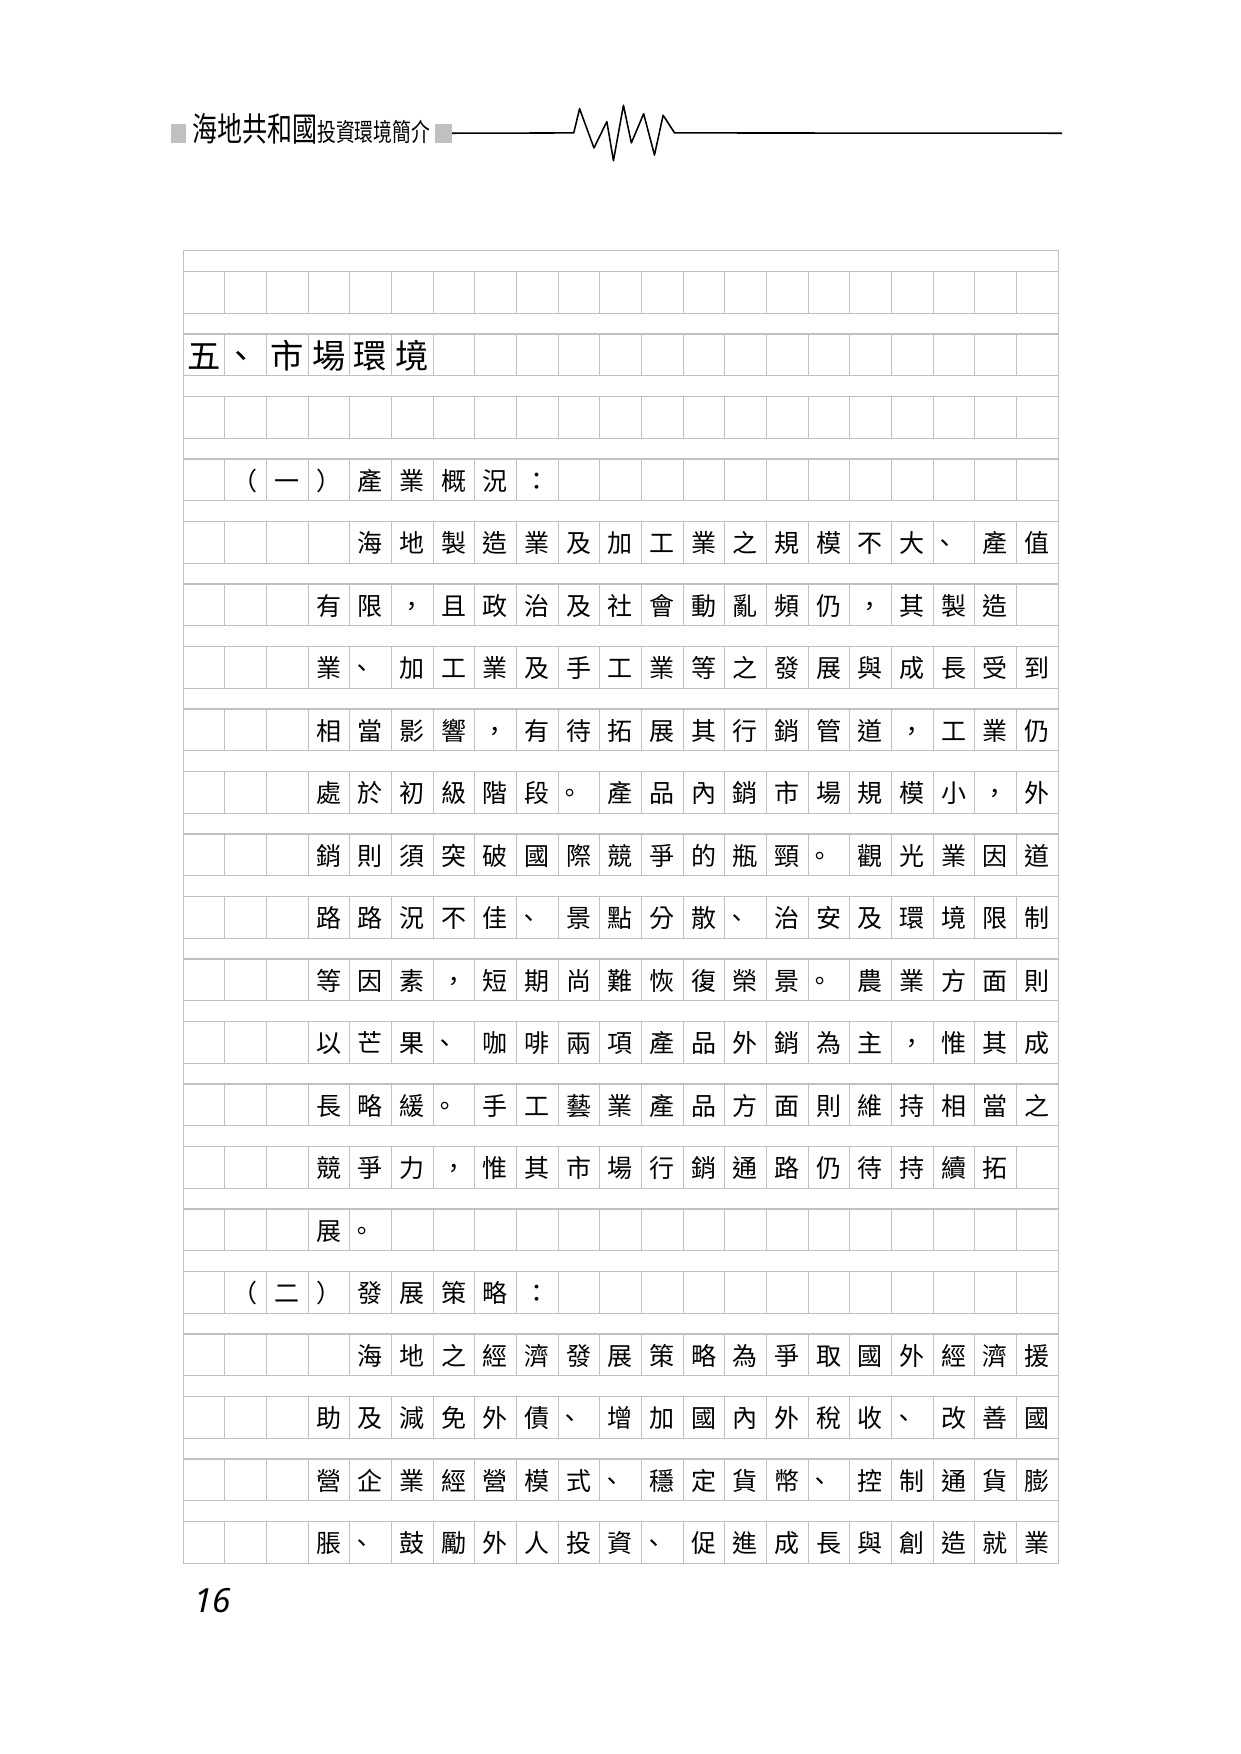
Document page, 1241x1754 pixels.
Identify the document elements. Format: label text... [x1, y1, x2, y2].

text 海地之經濟發展策略為爭取國外經濟援助及減免外債、增加國內外稅收、改善國營企業經營模式、穩定貨幣、控制通貨膨脹、鼓勵外人投資、促進成長與創造就業機會。 [892, 1335, 933, 1375]
text [725, 1272, 766, 1313]
text [642, 335, 683, 375]
text 海地之經濟發展策略為爭取國外經濟援助及減免外債、增加國內外稅收、改善國營企業經營模式、穩定貨幣、控制通貨膨脹、鼓勵外人投資、促進成長與創造就業機會。 [350, 1397, 391, 1438]
text [684, 1272, 724, 1313]
text 海地之經濟發展策略為爭取國外經濟援助及減免外債、增加國內外稅收、改善國營企業經營模式、穩定貨幣、控制通貨膨脹、鼓勵外人投資、促進成長與創造就業機會。 [517, 1335, 558, 1375]
text 五 [184, 335, 224, 375]
text [207, 1251, 1058, 1271]
text 海地之經濟發展策略為爭取國外經濟援助及減免外債、增加國內外稅收、改善國營企業經營模式、穩定貨幣、控制通貨膨脹、鼓勵外人投資、促進成長與創造就業機會。 [850, 1335, 891, 1375]
text 海地之經濟發展策略為爭取國外經濟援助及減免外債、增加國內外稅收、改善國營企業經營模式、穩定貨幣、控制通貨膨脹、鼓勵外人投資、促進成長與創造就業機會。 [934, 1460, 974, 1500]
text 海地之經濟發展策略為爭取國外經濟援助及減免外債、增加國內外稅收、改善國營企業經營模式、穩定貨幣、控制通貨膨脹、鼓勵外人投資、促進成長與創造就業機會。 [434, 1397, 474, 1438]
text [207, 1272, 224, 1313]
text 略 [475, 1272, 516, 1313]
text [975, 335, 1016, 375]
text [809, 335, 849, 375]
text [809, 460, 849, 500]
text 境 [392, 335, 433, 375]
text 海地之經濟發展策略為爭取國外經濟援助及減免外債、增加國內外稅收、改善國營企業經營模式、穩定貨幣、控制通貨膨脹、鼓勵外人投資、促進成長與創造就業機會。 [642, 1460, 683, 1500]
text [850, 335, 891, 375]
text 海地之經濟發展策略為爭取國外經濟援助及減免外債、增加國內外稅收、改善國營企業經營模式、穩定貨幣、控制通貨膨脹、鼓勵外人投資、促進成長與創造就業機會。 [600, 1397, 641, 1438]
text 海地之經濟發展策略為爭取國外經濟援助及減免外債、增加國內外稅收、改善國營企業經營模式、穩定貨幣、控制通貨膨脹、鼓勵外人投資、促進成長與創造就業機會。 [309, 1397, 349, 1438]
text 海地之經濟發展策略為爭取國外經濟援助及減免外債、增加國內外稅收、改善國營企業經營模式、穩定貨幣、控制通貨膨脹、鼓勵外人投資、促進成長與創造就業機會。 [767, 1397, 808, 1438]
text [767, 460, 808, 500]
text 海地製造業及加工業之規模不大、產值有限，且政治及社會動亂頻仍，其製造業、加工業及手工業等之發展與成長受到相當影響，有待拓展其行銷管道，工業仍處於初級階段。產品內銷市場規模小，外銷則須突破國際競爭的瓶頸。觀光業因道路路況不佳、景點分散、治安及環境限制等因素，短期尚難恢復榮景。農業方面則以芒果、咖啡兩項產品外銷為主，惟其成長略緩。手工藝業產品方面則維持相當之競爭力，惟其市場行銷通路仍待持續拓展。 [281, 876, 1058, 896]
text [434, 335, 474, 375]
text [934, 335, 974, 375]
text 發 [350, 1272, 391, 1313]
text [559, 335, 599, 375]
text [559, 460, 599, 500]
text 海地之經濟發展策略為爭取國外經濟援助及減免外債、增加國內外稅收、改善國營企業經營模式、穩定貨幣、控制通貨膨脹、鼓勵外人投資、促進成長與創造就業機會。 [559, 1335, 599, 1375]
text 海地之經濟發展策略為爭取國外經濟援助及減免外債、增加國內外稅收、改善國營企業經營模式、穩定貨幣、控制通貨膨脹、鼓勵外人投資、促進成長與創造就業機會。 [809, 1522, 849, 1563]
text 海地之經濟發展策略為爭取國外經濟援助及減免外債、增加國內外稅收、改善國營企業經營模式、穩定貨幣、控制通貨膨脹、鼓勵外人投資、促進成長與創造就業機會。 [892, 1522, 933, 1563]
text 市 [267, 335, 308, 375]
text 海地之經濟發展策略為爭取國外經濟援助及減免外債、增加國內外稅收、改善國營企業經營模式、穩定貨幣、控制通貨膨脹、鼓勵外人投資、促進成長與創造就業機會。 [934, 1522, 974, 1563]
text 海地之經濟發展策略為爭取國外經濟援助及減免外債、增加國內外稅收、改善國營企業經營模式、穩定貨幣、控制通貨膨脹、鼓勵外人投資、促進成長與創造就業機會。 [684, 1335, 724, 1375]
text [892, 335, 933, 375]
text 海地之經濟發展策略為爭取國外經濟援助及減免外債、增加國內外稅收、改善國營企業經營模式、穩定貨幣、控制通貨膨脹、鼓勵外人投資、促進成長與創造就業機會。 [892, 1460, 933, 1500]
text 海地之經濟發展策略為爭取國外經濟援助及減免外債、增加國內外稅收、改善國營企業經營模式、穩定貨幣、控制通貨膨脹、鼓勵外人投資、促進成長與創造就業機會。 [767, 1335, 808, 1375]
text [809, 1272, 849, 1313]
text 海地之經濟發展策略為爭取國外經濟援助及減免外債、增加國內外稅收、改善國營企業經營模式、穩定貨幣、控制通貨膨脹、鼓勵外人投資、促進成長與創造就業機會。 [684, 1522, 724, 1563]
text [850, 460, 891, 500]
text 海地之經濟發展策略為爭取國外經濟援助及減免外債、增加國內外稅收、改善國營企業經營模式、穩定貨幣、控制通貨膨脹、鼓勵外人投資、促進成長與創造就業機會。 [281, 1439, 1058, 1458]
text [767, 1272, 808, 1313]
text ） [309, 1272, 349, 1313]
text [600, 460, 641, 500]
text [892, 460, 933, 500]
text 海地製造業及加工業之規模不大、產值有限，且政治及社會動亂頻仍，其製造業、加工業及手工業等之發展與成長受到相當影響，有待拓展其行銷管道，工業仍處於初級階段。產品內銷市場規模小，外銷則須突破國際競爭的瓶頸。觀光業因道路路況不佳、景點分散、治安及環境限制等因素，短期尚難恢復榮景。農業方面則以芒果、咖啡兩項產品外銷為主，惟其成長略緩。手工藝業產品方面則維持相當之競爭力，惟其市場行銷通路仍待持續拓展。 [281, 1189, 1058, 1208]
text 海地之經濟發展策略為爭取國外經濟援助及減免外債、增加國內外稅收、改善國營企業經營模式、穩定貨幣、控制通貨膨脹、鼓勵外人投資、促進成長與創造就業機會。 [934, 1397, 974, 1438]
text ： [517, 1272, 558, 1313]
text 海地之經濟發展策略為爭取國外經濟援助及減免外債、增加國內外稅收、改善國營企業經營模式、穩定貨幣、控制通貨膨脹、鼓勵外人投資、促進成長與創造就業機會。 [600, 1522, 641, 1563]
text 海地之經濟發展策略為爭取國外經濟援助及減免外債、增加國內外稅收、改善國營企業經營模式、穩定貨幣、控制通貨膨脹、鼓勵外人投資、促進成長與創造就業機會。 [642, 1335, 683, 1375]
text [207, 460, 224, 500]
text [600, 1272, 641, 1313]
text 海地製造業及加工業之規模不大、產值有限，且政治及社會動亂頻仍，其製造業、加工業及手工業等之發展與成長受到相當影響，有待拓展其行銷管道，工業仍處於初級階段。產品內銷市場規模小，外銷則須突破國際競爭的瓶頸。觀光業因道路路況不佳、景點分散、治安及環境限制等因素，短期尚難恢復榮景。農業方面則以芒果、咖啡兩項產品外銷為主，惟其成長略緩。手工藝業產品方面則維持相當之競爭力，惟其市場行銷通路仍待持續拓展。 [281, 814, 1058, 833]
text 海地之經濟發展策略為爭取國外經濟援助及減免外債、增加國內外稅收、改善國營企業經營模式、穩定貨幣、控制通貨膨脹、鼓勵外人投資、促進成長與創造就業機會。 [309, 1522, 349, 1563]
text 海地之經濟發展策略為爭取國外經濟援助及減免外債、增加國內外稅收、改善國營企業經營模式、穩定貨幣、控制通貨膨脹、鼓勵外人投資、促進成長與創造就業機會。 [809, 1335, 849, 1375]
text 二 [267, 1272, 308, 1313]
text [934, 1272, 974, 1313]
text 海地之經濟發展策略為爭取國外經濟援助及減免外債、增加國內外稅收、改善國營企業經營模式、穩定貨幣、控制通貨膨脹、鼓勵外人投資、促進成長與創造就業機會。 [434, 1335, 474, 1375]
text [767, 335, 808, 375]
text 展 [392, 1272, 433, 1313]
text [1017, 1272, 1058, 1313]
text [725, 335, 766, 375]
text 一 [267, 460, 308, 500]
text 海地之經濟發展策略為爭取國外經濟援助及減免外債、增加國內外稅收、改善國營企業經營模式、穩定貨幣、控制通貨膨脹、鼓勵外人投資、促進成長與創造就業機會。 [809, 1460, 849, 1500]
text 海地之經濟發展策略為爭取國外經濟援助及減免外債、增加國內外稅收、改善國營企業經營模式、穩定貨幣、控制通貨膨脹、鼓勵外人投資、促進成長與創造就業機會。 [975, 1335, 1016, 1375]
text [642, 1272, 683, 1313]
text [975, 1272, 1016, 1313]
text [517, 335, 558, 375]
text 海地之經濟發展策略為爭取國外經濟援助及減免外債、增加國內外稅收、改善國營企業經營模式、穩定貨幣、控制通貨膨脹、鼓勵外人投資、促進成長與創造就業機會。 [642, 1522, 683, 1563]
text 環 [350, 335, 391, 375]
text 海地之經濟發展策略為爭取國外經濟援助及減免外債、增加國內外稅收、改善國營企業經營模式、穩定貨幣、控制通貨膨脹、鼓勵外人投資、促進成長與創造就業機會。 [517, 1522, 558, 1563]
text ： [517, 460, 558, 500]
text 況 [475, 460, 516, 500]
text 海地之經濟發展策略為爭取國外經濟援助及減免外債、增加國內外稅收、改善國營企業經營模式、穩定貨幣、控制通貨膨脹、鼓勵外人投資、促進成長與創造就業機會。 [1017, 1522, 1058, 1563]
text 海地之經濟發展策略為爭取國外經濟援助及減免外債、增加國內外稅收、改善國營企業經營模式、穩定貨幣、控制通貨膨脹、鼓勵外人投資、促進成長與創造就業機會。 [725, 1460, 766, 1500]
text [725, 460, 766, 500]
text [975, 460, 1016, 500]
text 海地之經濟發展策略為爭取國外經濟援助及減免外債、增加國內外稅收、改善國營企業經營模式、穩定貨幣、控制通貨膨脹、鼓勵外人投資、促進成長與創造就業機會。 [809, 1397, 849, 1438]
text 海地之經濟發展策略為爭取國外經濟援助及減免外債、增加國內外稅收、改善國營企業經營模式、穩定貨幣、控制通貨膨脹、鼓勵外人投資、促進成長與創造就業機會。 [1017, 1460, 1058, 1500]
text 海地之經濟發展策略為爭取國外經濟援助及減免外債、增加國內外稅收、改善國營企業經營模式、穩定貨幣、控制通貨膨脹、鼓勵外人投資、促進成長與創造就業機會。 [767, 1460, 808, 1500]
text 海地之經濟發展策略為爭取國外經濟援助及減免外債、增加國內外稅收、改善國營企業經營模式、穩定貨幣、控制通貨膨脹、鼓勵外人投資、促進成長與創造就業機會。 [559, 1522, 599, 1563]
text （ [225, 460, 266, 500]
text 海地之經濟發展策略為爭取國外經濟援助及減免外債、增加國內外稅收、改善國營企業經營模式、穩定貨幣、控制通貨膨脹、鼓勵外人投資、促進成長與創造就業機會。 [392, 1460, 433, 1500]
text 海地之經濟發展策略為爭取國外經濟援助及減免外債、增加國內外稅收、改善國營企業經營模式、穩定貨幣、控制通貨膨脹、鼓勵外人投資、促進成長與創造就業機會。 [475, 1397, 516, 1438]
text [642, 460, 683, 500]
text [600, 335, 641, 375]
text 海地之經濟發展策略為爭取國外經濟援助及減免外債、增加國內外稅收、改善國營企業經營模式、穩定貨幣、控制通貨膨脹、鼓勵外人投資、促進成長與創造就業機會。 [475, 1460, 516, 1500]
text 海地之經濟發展策略為爭取國外經濟援助及減免外債、增加國內外稅收、改善國營企業經營模式、穩定貨幣、控制通貨膨脹、鼓勵外人投資、促進成長與創造就業機會。 [559, 1397, 599, 1438]
text [475, 335, 516, 375]
text 海地之經濟發展策略為爭取國外經濟援助及減免外債、增加國內外稅收、改善國營企業經營模式、穩定貨幣、控制通貨膨脹、鼓勵外人投資、促進成長與創造就業機會。 [559, 1460, 599, 1500]
text 海地製造業及加工業之規模不大、產值有限，且政治及社會動亂頻仍，其製造業、加工業及手工業等之發展與成長受到相當影響，有待拓展其行銷管道，工業仍處於初級階段。產品內銷市場規模小，外銷則須突破國際競爭的瓶頸。觀光業因道路路況不佳、景點分散、治安及環境限制等因素，短期尚難恢復榮景。農業方面則以芒果、咖啡兩項產品外銷為主，惟其成長略緩。手工藝業產品方面則維持相當之競爭力，惟其市場行銷通路仍待持續拓展。 [281, 501, 1058, 521]
text 海地之經濟發展策略為爭取國外經濟援助及減免外債、增加國內外稅收、改善國營企業經營模式、穩定貨幣、控制通貨膨脹、鼓勵外人投資、促進成長與創造就業機會。 [600, 1460, 641, 1500]
text 海地製造業及加工業之規模不大、產值有限，且政治及社會動亂頻仍，其製造業、加工業及手工業等之發展與成長受到相當影響，有待拓展其行銷管道，工業仍處於初級階段。產品內銷市場規模小，外銷則須突破國際競爭的瓶頸。觀光業因道路路況不佳、景點分散、治安及環境限制等因素，短期尚難恢復榮景。農業方面則以芒果、咖啡兩項產品外銷為主，惟其成長略緩。手工藝業產品方面則維持相當之競爭力，惟其市場行銷通路仍待持續拓展。 [281, 939, 1058, 958]
text [684, 335, 724, 375]
text 海地之經濟發展策略為爭取國外經濟援助及減免外債、增加國內外稅收、改善國營企業經營模式、穩定貨幣、控制通貨膨脹、鼓勵外人投資、促進成長與創造就業機會。 [684, 1397, 724, 1438]
text 海地之經濟發展策略為爭取國外經濟援助及減免外債、增加國內外稅收、改善國營企業經營模式、穩定貨幣、控制通貨膨脹、鼓勵外人投資、促進成長與創造就業機會。 [850, 1460, 891, 1500]
text 海地之經濟發展策略為爭取國外經濟援助及減免外債、增加國內外稅收、改善國營企業經營模式、穩定貨幣、控制通貨膨脹、鼓勵外人投資、促進成長與創造就業機會。 [642, 1397, 683, 1438]
text 海地之經濟發展策略為爭取國外經濟援助及減免外債、增加國內外稅收、改善國營企業經營模式、穩定貨幣、控制通貨膨脹、鼓勵外人投資、促進成長與創造就業機會。 [309, 1460, 349, 1500]
text 海地之經濟發展策略為爭取國外經濟援助及減免外債、增加國內外稅收、改善國營企業經營模式、穩定貨幣、控制通貨膨脹、鼓勵外人投資、促進成長與創造就業機會。 [350, 1522, 391, 1563]
text 海地製造業及加工業之規模不大、產值有限，且政治及社會動亂頻仍，其製造業、加工業及手工業等之發展與成長受到相當影響，有待拓展其行銷管道，工業仍處於初級階段。產品內銷市場規模小，外銷則須突破國際競爭的瓶頸。觀光業因道路路況不佳、景點分散、治安及環境限制等因素，短期尚難恢復榮景。農業方面則以芒果、咖啡兩項產品外銷為主，惟其成長略緩。手工藝業產品方面則維持相當之競爭力，惟其市場行銷通路仍待持續拓展。 [281, 1064, 1058, 1083]
text 海地製造業及加工業之規模不大、產值有限，且政治及社會動亂頻仍，其製造業、加工業及手工業等之發展與成長受到相當影響，有待拓展其行銷管道，工業仍處於初級階段。產品內銷市場規模小，外銷則須突破國際競爭的瓶頸。觀光業因道路路況不佳、景點分散、治安及環境限制等因素，短期尚難恢復榮景。農業方面則以芒果、咖啡兩項產品外銷為主，惟其成長略緩。手工藝業產品方面則維持相當之競爭力，惟其市場行銷通路仍待持續拓展。 [281, 626, 1058, 646]
text 海地之經濟發展策略為爭取國外經濟援助及減免外債、增加國內外稅收、改善國營企業經營模式、穩定貨幣、控制通貨膨脹、鼓勵外人投資、促進成長與創造就業機會。 [434, 1460, 474, 1500]
text （ [225, 1272, 266, 1313]
text 概 [434, 460, 474, 500]
text [934, 460, 974, 500]
text 海地之經濟發展策略為爭取國外經濟援助及減免外債、增加國內外稅收、改善國營企業經營模式、穩定貨幣、控制通貨膨脹、鼓勵外人投資、促進成長與創造就業機會。 [975, 1460, 1016, 1500]
text 海地之經濟發展策略為爭取國外經濟援助及減免外債、增加國內外稅收、改善國營企業經營模式、穩定貨幣、控制通貨膨脹、鼓勵外人投資、促進成長與創造就業機會。 [767, 1522, 808, 1563]
text [207, 439, 1058, 458]
text 海地製造業及加工業之規模不大、產值有限，且政治及社會動亂頻仍，其製造業、加工業及手工業等之發展與成長受到相當影響，有待拓展其行銷管道，工業仍處於初級階段。產品內銷市場規模小，外銷則須突破國際競爭的瓶頸。觀光業因道路路況不佳、景點分散、治安及環境限制等因素，短期尚難恢復榮景。農業方面則以芒果、咖啡兩項產品外銷為主，惟其成長略緩。手工藝業產品方面則維持相當之競爭力，惟其市場行銷通路仍待持續拓展。 [281, 751, 1058, 771]
text 海地之經濟發展策略為爭取國外經濟援助及減免外債、增加國內外稅收、改善國營企業經營模式、穩定貨幣、控制通貨膨脹、鼓勵外人投資、促進成長與創造就業機會。 [934, 1335, 974, 1375]
text 海地之經濟發展策略為爭取國外經濟援助及減免外債、增加國內外稅收、改善國營企業經營模式、穩定貨幣、控制通貨膨脹、鼓勵外人投資、促進成長與創造就業機會。 [475, 1522, 516, 1563]
text ） [309, 460, 349, 500]
text [184, 314, 1058, 333]
text 海地之經濟發展策略為爭取國外經濟援助及減免外債、增加國內外稅收、改善國營企業經營模式、穩定貨幣、控制通貨膨脹、鼓勵外人投資、促進成長與創造就業機會。 [684, 1460, 724, 1500]
text 海地之經濟發展策略為爭取國外經濟援助及減免外債、增加國內外稅收、改善國營企業經營模式、穩定貨幣、控制通貨膨脹、鼓勵外人投資、促進成長與創造就業機會。 [600, 1335, 641, 1375]
text 海地之經濟發展策略為爭取國外經濟援助及減免外債、增加國內外稅收、改善國營企業經營模式、穩定貨幣、控制通貨膨脹、鼓勵外人投資、促進成長與創造就業機會。 [392, 1397, 433, 1438]
text 海地之經濟發展策略為爭取國外經濟援助及減免外債、增加國內外稅收、改善國營企業經營模式、穩定貨幣、控制通貨膨脹、鼓勵外人投資、促進成長與創造就業機會。 [281, 1376, 1058, 1396]
text 海地之經濟發展策略為爭取國外經濟援助及減免外債、增加國內外稅收、改善國營企業經營模式、穩定貨幣、控制通貨膨脹、鼓勵外人投資、促進成長與創造就業機會。 [475, 1335, 516, 1375]
text 海地之經濟發展策略為爭取國外經濟援助及減免外債、增加國內外稅收、改善國營企業經營模式、穩定貨幣、控制通貨膨脹、鼓勵外人投資、促進成長與創造就業機會。 [725, 1335, 766, 1375]
text 海地之經濟發展策略為爭取國外經濟援助及減免外債、增加國內外稅收、改善國營企業經營模式、穩定貨幣、控制通貨膨脹、鼓勵外人投資、促進成長與創造就業機會。 [725, 1397, 766, 1438]
text [850, 1272, 891, 1313]
text 策 [434, 1272, 474, 1313]
text [1017, 460, 1058, 500]
text 海地之經濟發展策略為爭取國外經濟援助及減免外債、增加國內外稅收、改善國營企業經營模式、穩定貨幣、控制通貨膨脹、鼓勵外人投資、促進成長與創造就業機會。 [309, 1335, 349, 1375]
text 、 [225, 335, 266, 375]
text 海地之經濟發展策略為爭取國外經濟援助及減免外債、增加國內外稅收、改善國營企業經營模式、穩定貨幣、控制通貨膨脹、鼓勵外人投資、促進成長與創造就業機會。 [392, 1522, 433, 1563]
text 海地製造業及加工業之規模不大、產值有限，且政治及社會動亂頻仍，其製造業、加工業及手工業等之發展與成長受到相當影響，有待拓展其行銷管道，工業仍處於初級階段。產品內銷市場規模小，外銷則須突破國際競爭的瓶頸。觀光業因道路路況不佳、景點分散、治安及環境限制等因素，短期尚難恢復榮景。農業方面則以芒果、咖啡兩項產品外銷為主，惟其成長略緩。手工藝業產品方面則維持相當之競爭力，惟其市場行銷通路仍待持續拓展。 [281, 1001, 1058, 1021]
text 海地之經濟發展策略為爭取國外經濟援助及減免外債、增加國內外稅收、改善國營企業經營模式、穩定貨幣、控制通貨膨脹、鼓勵外人投資、促進成長與創造就業機會。 [350, 1335, 391, 1375]
text 海地之經濟發展策略為爭取國外經濟援助及減免外債、增加國內外稅收、改善國營企業經營模式、穩定貨幣、控制通貨膨脹、鼓勵外人投資、促進成長與創造就業機會。 [850, 1397, 891, 1438]
text 海地之經濟發展策略為爭取國外經濟援助及減免外債、增加國內外稅收、改善國營企業經營模式、穩定貨幣、控制通貨膨脹、鼓勵外人投資、促進成長與創造就業機會。 [1017, 1335, 1058, 1375]
text 海地之經濟發展策略為爭取國外經濟援助及減免外債、增加國內外稅收、改善國營企業經營模式、穩定貨幣、控制通貨膨脹、鼓勵外人投資、促進成長與創造就業機會。 [1017, 1397, 1058, 1438]
text 海地之經濟發展策略為爭取國外經濟援助及減免外債、增加國內外稅收、改善國營企業經營模式、穩定貨幣、控制通貨膨脹、鼓勵外人投資、促進成長與創造就業機會。 [850, 1522, 891, 1563]
text 場 [309, 335, 349, 375]
text 海地製造業及加工業之規模不大、產值有限，且政治及社會動亂頻仍，其製造業、加工業及手工業等之發展與成長受到相當影響，有待拓展其行銷管道，工業仍處於初級階段。產品內銷市場規模小，外銷則須突破國際競爭的瓶頸。觀光業因道路路況不佳、景點分散、治安及環境限制等因素，短期尚難恢復榮景。農業方面則以芒果、咖啡兩項產品外銷為主，惟其成長略緩。手工藝業產品方面則維持相當之競爭力，惟其市場行銷通路仍待持續拓展。 [281, 564, 1058, 583]
text 海地製造業及加工業之規模不大、產值有限，且政治及社會動亂頻仍，其製造業、加工業及手工業等之發展與成長受到相當影響，有待拓展其行銷管道，工業仍處於初級階段。產品內銷市場規模小，外銷則須突破國際競爭的瓶頸。觀光業因道路路況不佳、景點分散、治安及環境限制等因素，短期尚難恢復榮景。農業方面則以芒果、咖啡兩項產品外銷為主，惟其成長略緩。手工藝業產品方面則維持相當之競爭力，惟其市場行銷通路仍待持續拓展。 [281, 689, 1058, 708]
text 海地之經濟發展策略為爭取國外經濟援助及減免外債、增加國內外稅收、改善國營企業經營模式、穩定貨幣、控制通貨膨脹、鼓勵外人投資、促進成長與創造就業機會。 [281, 1501, 1058, 1521]
text [892, 1272, 933, 1313]
text 海地之經濟發展策略為爭取國外經濟援助及減免外債、增加國內外稅收、改善國營企業經營模式、穩定貨幣、控制通貨膨脹、鼓勵外人投資、促進成長與創造就業機會。 [434, 1522, 474, 1563]
text 海地之經濟發展策略為爭取國外經濟援助及減免外債、增加國內外稅收、改善國營企業經營模式、穩定貨幣、控制通貨膨脹、鼓勵外人投資、促進成長與創造就業機會。 [725, 1522, 766, 1563]
text 海地之經濟發展策略為爭取國外經濟援助及減免外債、增加國內外稅收、改善國營企業經營模式、穩定貨幣、控制通貨膨脹、鼓勵外人投資、促進成長與創造就業機會。 [350, 1460, 391, 1500]
text [559, 1272, 599, 1313]
text 海地之經濟發展策略為爭取國外經濟援助及減免外債、增加國內外稅收、改善國營企業經營模式、穩定貨幣、控制通貨膨脹、鼓勵外人投資、促進成長與創造就業機會。 [281, 1314, 1058, 1333]
text 海地之經濟發展策略為爭取國外經濟援助及減免外債、增加國內外稅收、改善國營企業經營模式、穩定貨幣、控制通貨膨脹、鼓勵外人投資、促進成長與創造就業機會。 [975, 1397, 1016, 1438]
text 業 [392, 460, 433, 500]
text 產 [350, 460, 391, 500]
text 海地之經濟發展策略為爭取國外經濟援助及減免外債、增加國內外稅收、改善國營企業經營模式、穩定貨幣、控制通貨膨脹、鼓勵外人投資、促進成長與創造就業機會。 [517, 1460, 558, 1500]
text 海地之經濟發展策略為爭取國外經濟援助及減免外債、增加國內外稅收、改善國營企業經營模式、穩定貨幣、控制通貨膨脹、鼓勵外人投資、促進成長與創造就業機會。 [975, 1522, 1016, 1563]
text 海地之經濟發展策略為爭取國外經濟援助及減免外債、增加國內外稅收、改善國營企業經營模式、穩定貨幣、控制通貨膨脹、鼓勵外人投資、促進成長與創造就業機會。 [892, 1397, 933, 1438]
text [684, 460, 724, 500]
text 海地製造業及加工業之規模不大、產值有限，且政治及社會動亂頻仍，其製造業、加工業及手工業等之發展與成長受到相當影響，有待拓展其行銷管道，工業仍處於初級階段。產品內銷市場規模小，外銷則須突破國際競爭的瓶頸。觀光業因道路路況不佳、景點分散、治安及環境限制等因素，短期尚難恢復榮景。農業方面則以芒果、咖啡兩項產品外銷為主，惟其成長略緩。手工藝業產品方面則維持相當之競爭力，惟其市場行銷通路仍待持續拓展。 [281, 1126, 1058, 1146]
text [1017, 335, 1058, 375]
text 海地之經濟發展策略為爭取國外經濟援助及減免外債、增加國內外稅收、改善國營企業經營模式、穩定貨幣、控制通貨膨脹、鼓勵外人投資、促進成長與創造就業機會。 [517, 1397, 558, 1438]
text 海地之經濟發展策略為爭取國外經濟援助及減免外債、增加國內外稅收、改善國營企業經營模式、穩定貨幣、控制通貨膨脹、鼓勵外人投資、促進成長與創造就業機會。 [392, 1335, 433, 1375]
